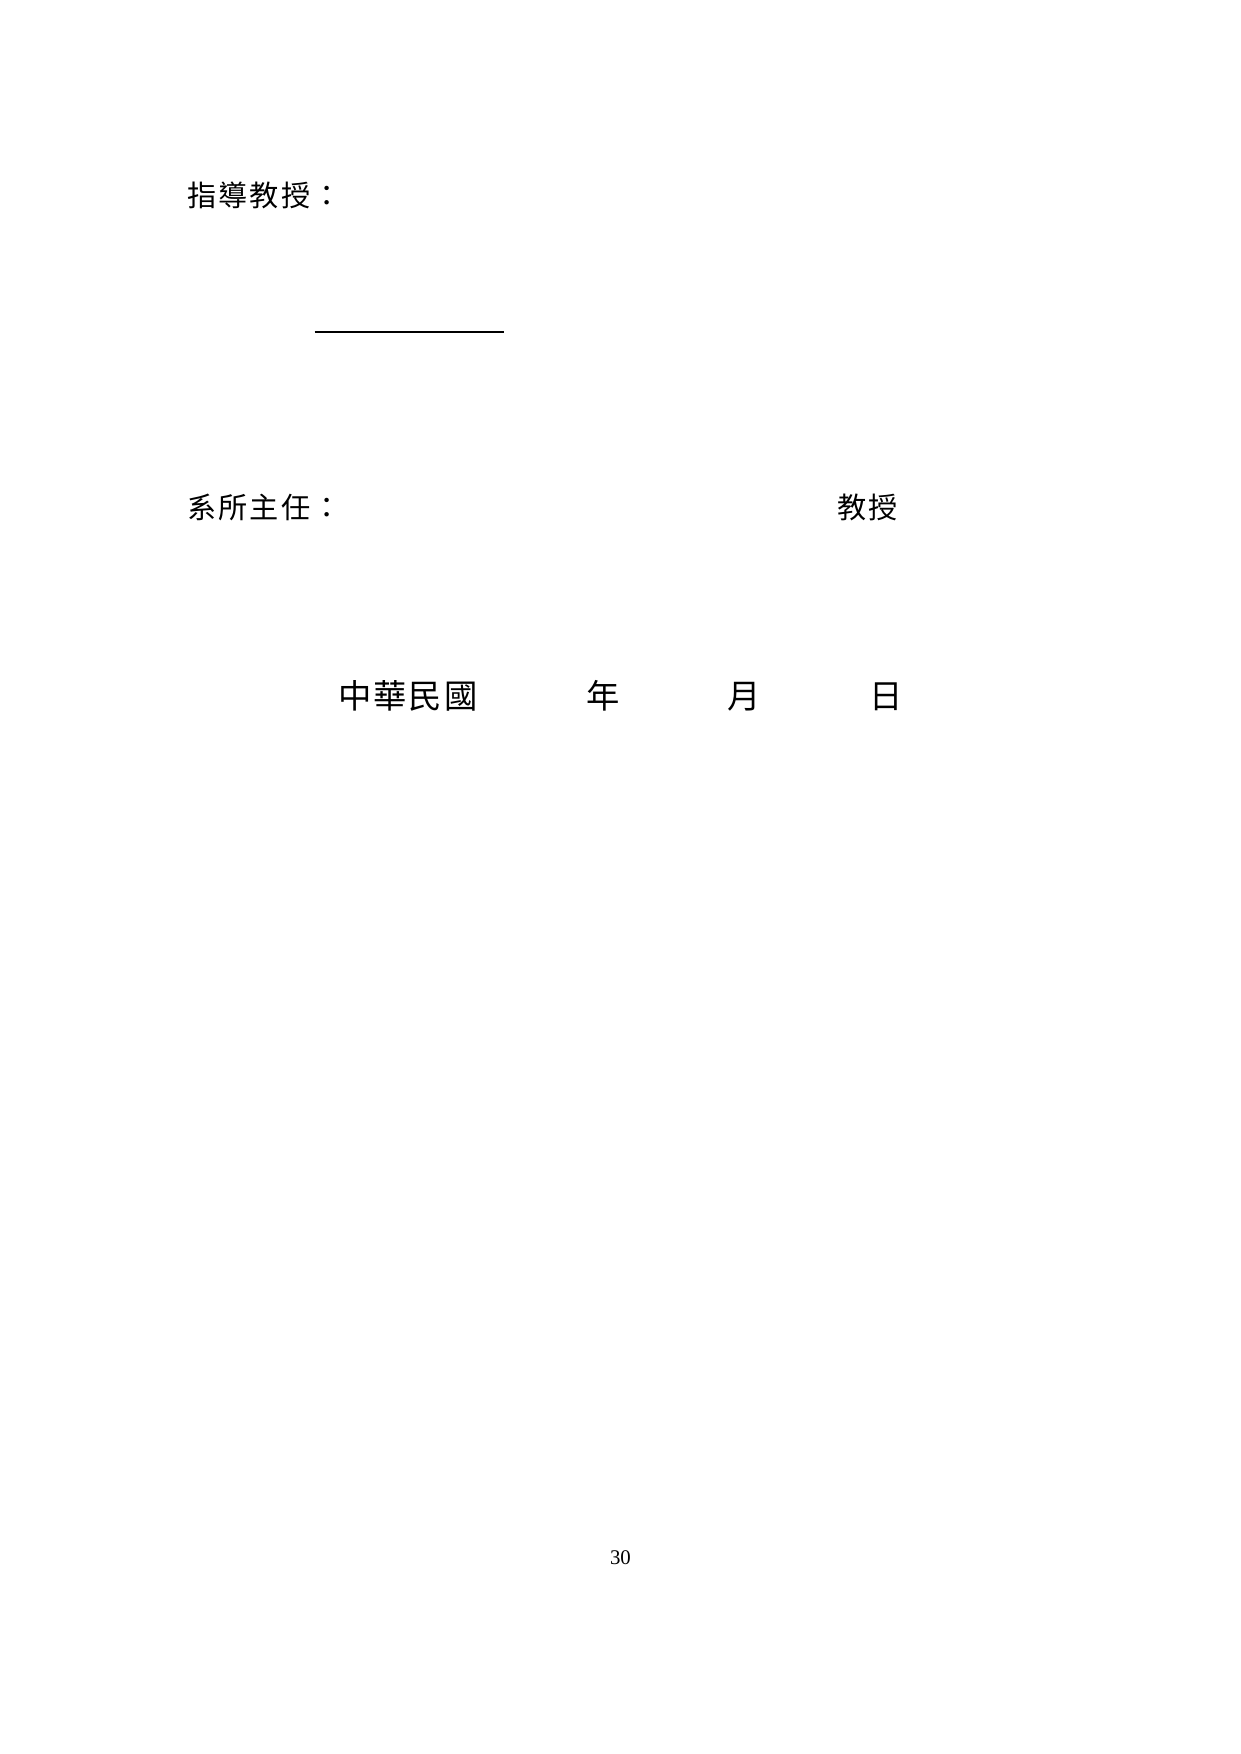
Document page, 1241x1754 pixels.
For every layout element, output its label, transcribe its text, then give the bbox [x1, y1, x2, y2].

text 系所主任： 教授 [187, 464, 1069, 527]
text 中華民國 年 月 日 [187, 652, 1053, 714]
text 指導教授： [187, 152, 1069, 214]
